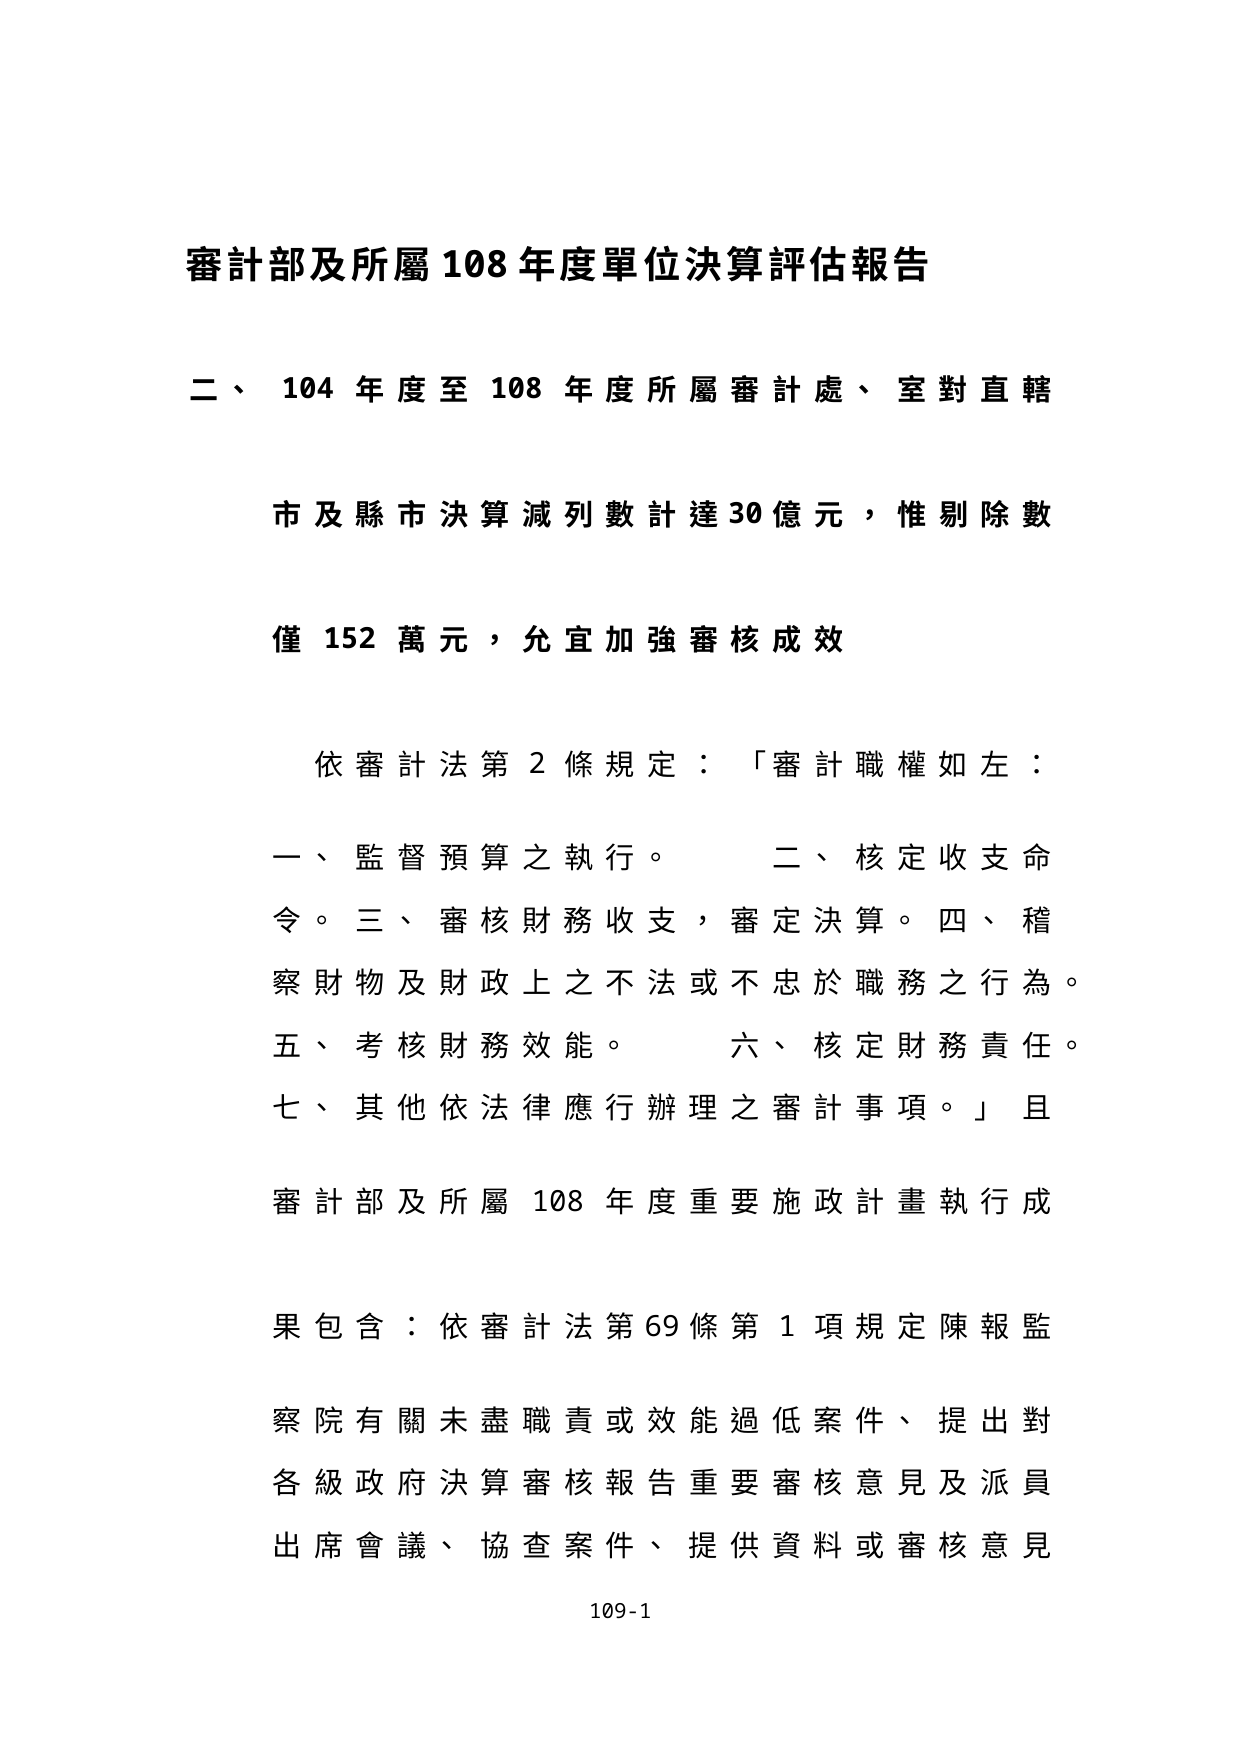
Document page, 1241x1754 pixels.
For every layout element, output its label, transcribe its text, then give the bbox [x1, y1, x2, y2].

text 依審計法第2條規定：「審計職權如左：一、監督預算之執行。 二、核定收支命令。三、審核財務收支，審定決算。四、稽察財物及財政上之不法或不忠於職務之行為。五、考核財務效能。 六、核定財務責任。七、其他依法律應行辦理之審計事項。」且審計部及所屬108年度重要施政計畫執行成果包含：依審計法第69條第1項規定陳報監察院有關未盡職責或效能過低案件、提出對各級政府決算審核報告重要審核意見及派員出席會議、協查案件、提供資料或審核意見等項。 [242, 689, 1058, 1564]
text 二、104年度至108年度所屬審計處、室對直轄市及縣市決算減列數計達30億元，惟剔除數僅152萬元，允宜加強審核成效 [183, 314, 1058, 689]
text 審計部及所屬108年度單位決算評估報告 [183, 189, 1058, 314]
